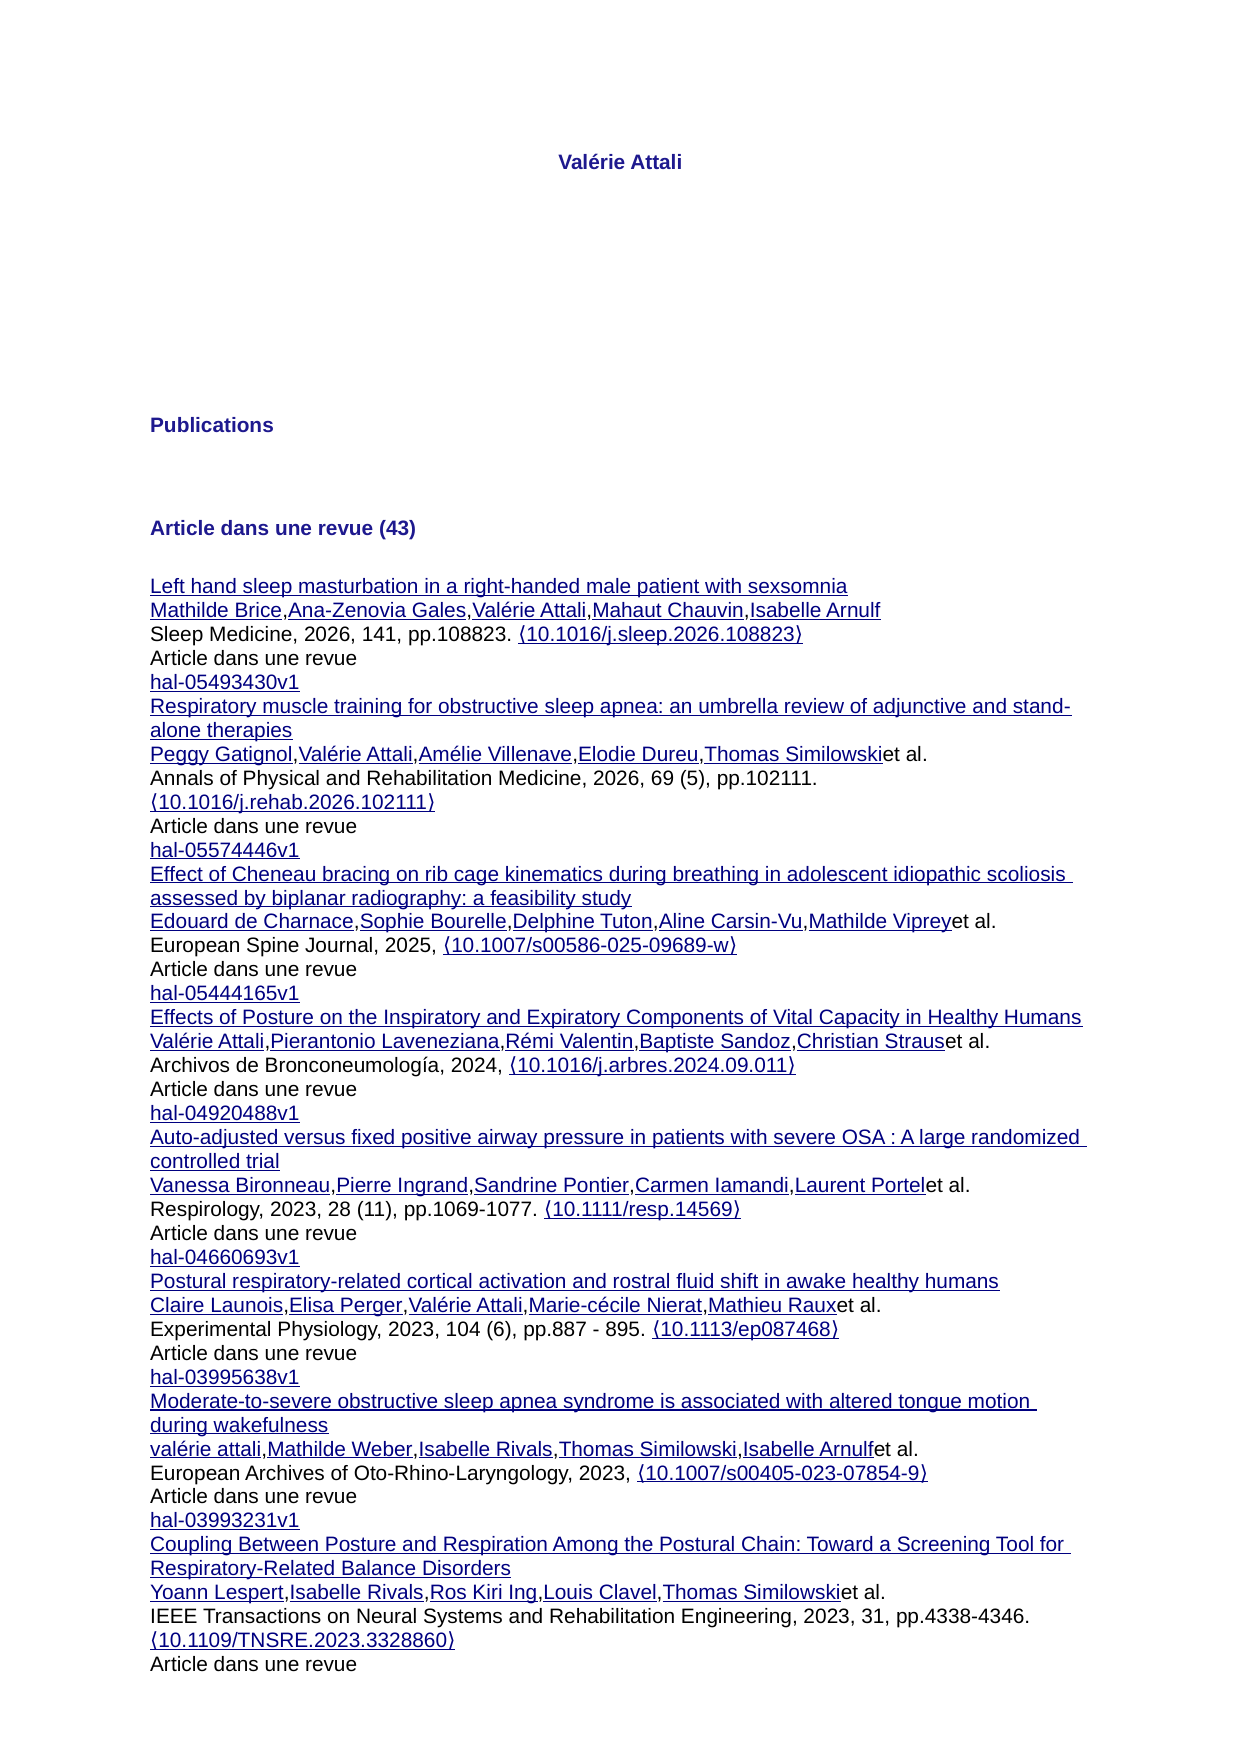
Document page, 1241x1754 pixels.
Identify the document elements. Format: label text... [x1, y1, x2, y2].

subtitle Publications [150, 412, 1090, 436]
table_header Left hand sleep masturbation in a right-handed male patient with sexsomnia Mathilde Brice,Ana-Zenovia Gales,Valérie Attali,Mahaut Chauvin,Isabelle Arnulf Sleep Medicine, 2026, 141, pp.108823. ⟨10.1016/j.sleep.2026.108823⟩ Article dans une revue hal-05493430v1 [150, 574, 1090, 694]
table_cell Moderate-to-severe obstructive sleep apnea syndrome is associated with altered tongue motion during wakefulness valérie attali,Mathilde Weber,Isabelle Rivals,Thomas Similowski,Isabelle Arnulfet al. European Archives of Oto-Rhino-Laryngology, 2023, ⟨10.1007/s00405-023-07854-9⟩ Article dans une revue hal-03993231v1 [150, 1389, 1090, 1532]
table_cell Auto‐adjusted versus fixed positive airway pressure in patients with severe OSA : A large randomized controlled trial Vanessa Bironneau,Pierre Ingrand,Sandrine Pontier,Carmen Iamandi,Laurent Portelet al. Respirology, 2023, 28 (11), pp.1069-1077. ⟨10.1111/resp.14569⟩ Article dans une revue hal-04660693v1 [150, 1125, 1090, 1269]
table_cell Effects of Posture on the Inspiratory and Expiratory Components of Vital Capacity in Healthy Humans Valérie Attali,Pierantonio Laveneziana,Rémi Valentin,Baptiste Sandoz,Christian Strauset al. Archivos de Bronconeumología, 2024, ⟨10.1016/j.arbres.2024.09.011⟩ Article dans une revue hal-04920488v1 [150, 1005, 1090, 1125]
table_cell Coupling Between Posture and Respiration Among the Postural Chain: Toward a Screening Tool for Respiratory-Related Balance Disorders Yoann Lespert,Isabelle Rivals,Ros Kiri Ing,Louis Clavel,Thomas Similowskiet al. IEEE Transactions on Neural Systems and Rehabilitation Engineering, 2023, 31, pp.4338-4346. ⟨10.1109/TNSRE.2023.3328860⟩ Article dans une revue [150, 1532, 1090, 1676]
subtitle Article dans une revue (43) [150, 516, 1090, 539]
table_cell Respiratory muscle training for obstructive sleep apnea: an umbrella review of adjunctive and stand-alone therapies Peggy Gatignol,Valérie Attali,Amélie Villenave,Elodie Dureu,Thomas Similowskiet al. Annals of Physical and Rehabilitation Medicine, 2026, 69 (5), pp.102111. ⟨10.1016/j.rehab.2026.102111⟩ Article dans une revue hal-05574446v1 [150, 694, 1090, 861]
subtitle Valérie Attali [150, 150, 1090, 174]
table_cell Effect of Cheneau bracing on rib cage kinematics during breathing in adolescent idiopathic scoliosis assessed by biplanar radiography: a feasibility study Edouard de Charnace,Sophie Bourelle,Delphine Tuton,Aline Carsin-Vu,Mathilde Vipreyet al. European Spine Journal, 2025, ⟨10.1007/s00586-025-09689-w⟩ Article dans une revue hal-05444165v1 [150, 861, 1090, 1005]
table_cell Postural respiratory‐related cortical activation and rostral fluid shift in awake healthy humans Claire Launois,Elisa Perger,Valérie Attali,Marie‐cécile Nierat,Mathieu Rauxet al. Experimental Physiology, 2023, 104 (6), pp.887 - 895. ⟨10.1113/ep087468⟩ Article dans une revue hal-03995638v1 [150, 1269, 1090, 1388]
